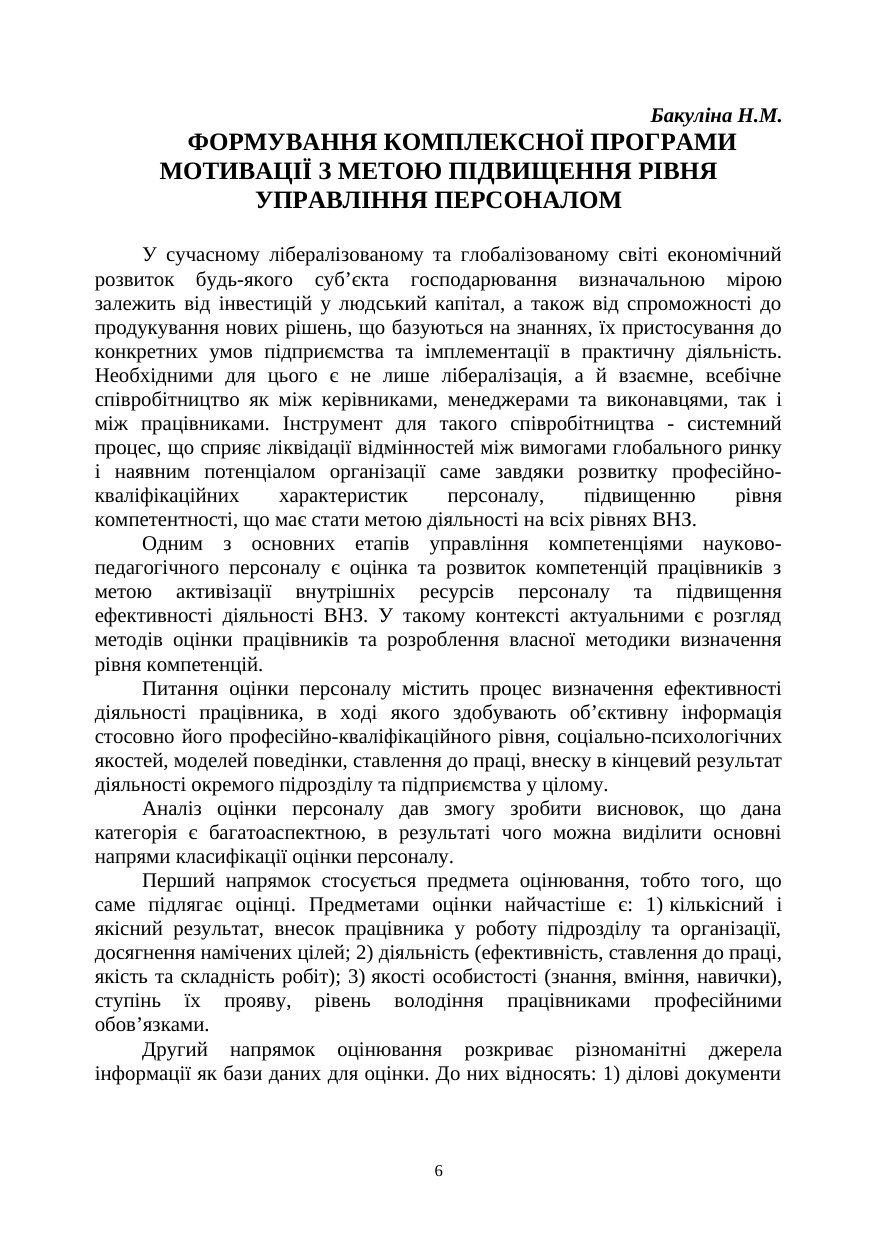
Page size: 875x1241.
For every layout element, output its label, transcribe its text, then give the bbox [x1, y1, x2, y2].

text У сучасному лібералізованому та глобалізованому світі економічний розвиток будь-якого суб’єкта господарювання визначальною мірою залежить від інвестицій у людський капітал, а також від спроможності до продукування нових рішень, що базуються на знаннях, їх пристосування до конкретних умов підприємства та імплементації в практичну діяльність. Необхідними для цього є не лише лібералізація, а й взаємне, всебічне співробітництво як між керівниками, менеджерами та виконавцями, так і між працівниками. Інструмент для такого співробітництва - системний процес, що сприяє ліквідації відмінностей між вимогами глобального ринку і наявним потенціалом організації саме завдяки розвитку професійно-кваліфікаційних характеристик персоналу, підвищенню рівня компетентності, що має стати метою діяльності на всіх рівнях ВНЗ. [94, 242, 782, 531]
subtitle ФОРМУВАННЯ КОМПЛЕКСНОЇ ПРОГРАМИ МОТИВАЦІЇ З МЕТОЮ ПІДВИЩЕННЯ РІВНЯ УПРАВЛІННЯ ПЕРСОНАЛОМ [94, 127, 782, 214]
text Аналіз оцінки персоналу дав змогу зробити висновок, що дана категорія є багатоаспектною, в результаті чого можна виділити основні напрями класифікації оцінки персоналу. [94, 796, 782, 868]
text Питання оцінки персоналу містить процес визначення ефективності діяльності працівника, в ході якого здобувають об’єктивну інформація стосовно його професійно-кваліфікаційного рівня, соціально-психологічних якостей, моделей поведінки, ставлення до праці, внеску в кінцевий результат діяльності окремого підрозділу та підприємства у цілому. [94, 676, 782, 796]
text Перший напрямок стосується предмета оцінювання, тобто того, що саме підлягає оцінці. Предметами оцінки найчастіше є: 1) кількісний і якісний результат, внесок працівника у роботу підрозділу та організації, досягнення намічених цілей; 2) діяльність (ефективність, ставлення до праці, якість та складність робіт); 3) якості особистості (знання, вміння, навички), ступінь їх прояву, рівень володіння працівниками професійними обов’язками. [94, 868, 782, 1036]
subtitle Бакуліна Н.М. [94, 103, 782, 127]
text Одним з основних етапів управління компетенціями науково-педагогічного персоналу є оцінка та розвиток компетенцій працівників з метою активізації внутрішніх ресурсів персоналу та підвищення ефективності діяльності ВНЗ. У такому контексті актуальними є розгляд методів оцінки працівників та розроблення власної методики визначення рівня компетенцій. [94, 531, 782, 676]
text Другий напрямок оцінювання розкриває різноманітні джерела інформації як бази даних для оцінки. До них відносять: 1) ділові документи [94, 1036, 782, 1084]
